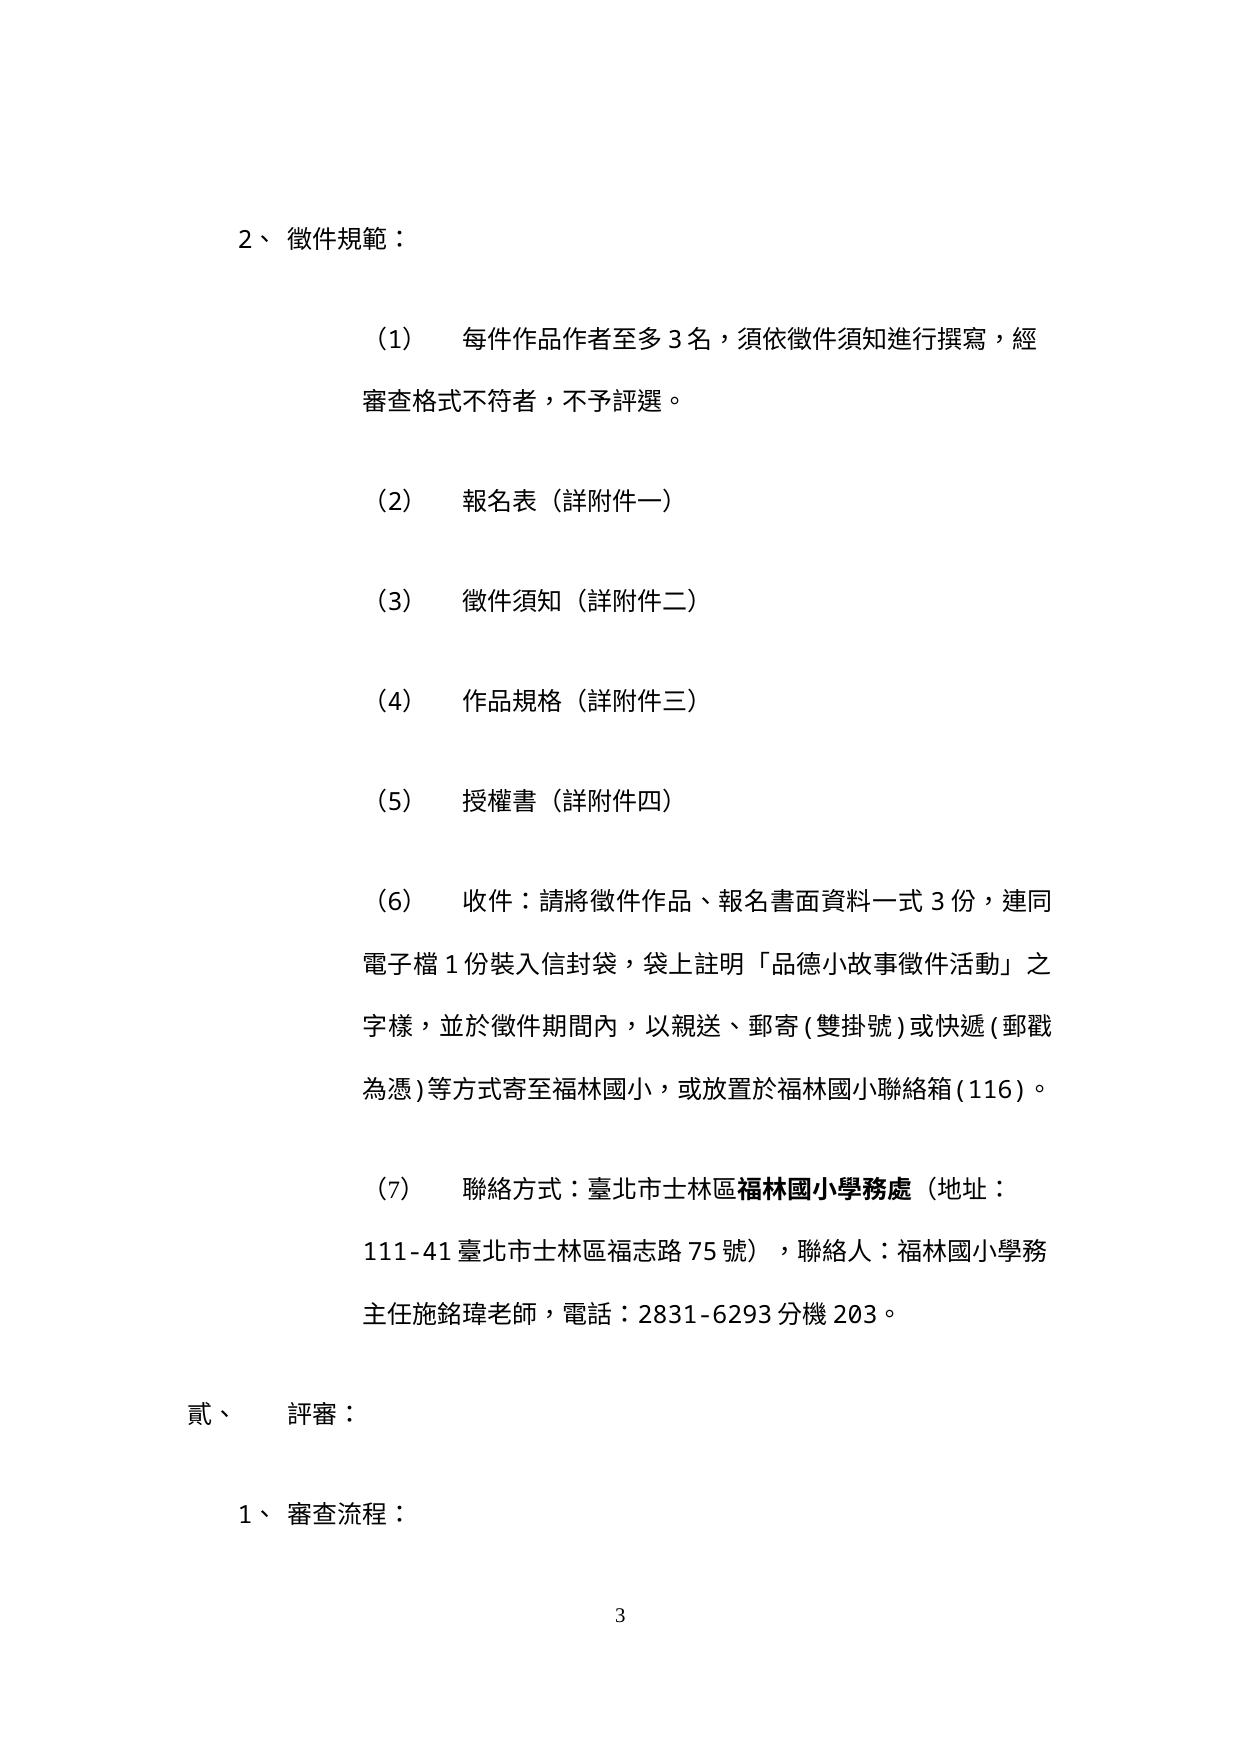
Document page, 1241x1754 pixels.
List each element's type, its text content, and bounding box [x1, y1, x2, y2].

list 聯絡方式：臺北市士林區福林國小學務處（地址：111-41臺北市士林區福志路75號），聯絡人：福林國小學務主任施銘瑋老師，電話：2831-6293分機203。 [362, 1146, 1053, 1333]
list 作品規格（詳附件三） [362, 658, 1053, 721]
list 徵件規範： [237, 196, 1053, 258]
list 報名表（詳附件一） [362, 458, 1053, 521]
list 徵件須知（詳附件二） [362, 558, 1053, 621]
list 審查流程： [237, 1471, 1053, 1533]
list 收件：請將徵件作品、報名書面資料一式3份，連同電子檔1份裝入信封袋，袋上註明「品德小故事徵件活動」之字樣，並於徵件期間內，以親送、郵寄(雙掛號)或快遞(郵戳為憑)等方式寄至福林國小，或放置於福林國小聯絡箱(116)。 [362, 858, 1053, 1108]
list 評審： [187, 1371, 1053, 1433]
list 授權書（詳附件四） [362, 758, 1053, 821]
list 每件作品作者至多3名，須依徵件須知進行撰寫，經審查格式不符者，不予評選。 [362, 296, 1053, 421]
